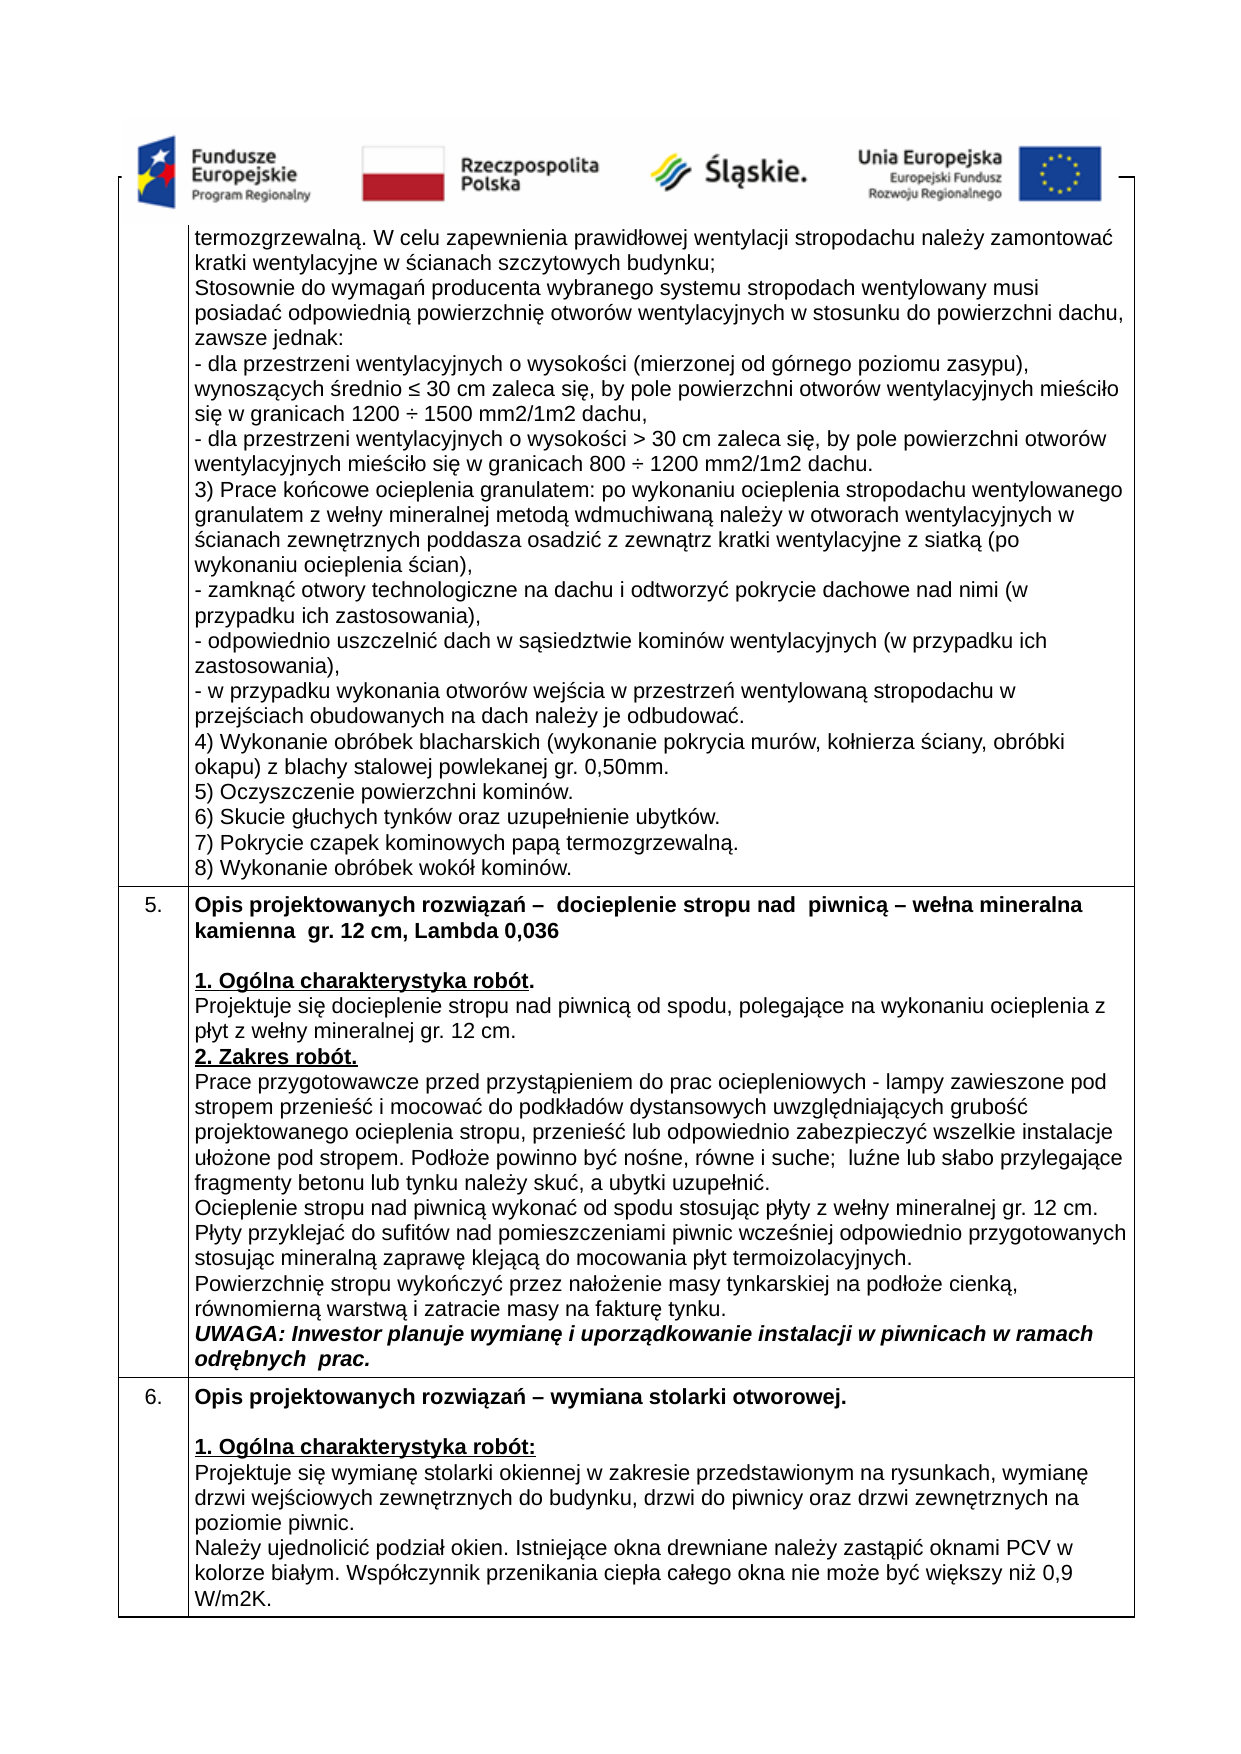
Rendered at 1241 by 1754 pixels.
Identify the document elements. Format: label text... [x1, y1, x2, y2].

table_cell [119, 178, 188, 886]
table_cell termozgrzewalną. W celu zapewnienia prawidłowej wentylacji stropodachu należy zamontować kratki wentylacyjne w ścianach szczytowych budynku; Stosownie do wymagań producenta wybranego systemu stropodach wentylowany musi posiadać odpowiednią powierzchnię otworów wentylacyjnych w stosunku do powierzchni dachu, zawsze jednak: - dla przestrzeni wentylacyjnych o wysokości (mierzonej od górnego poziomu zasypu), wynoszących średnio ≤ 30 cm zaleca się, by pole powierzchni otworów wentylacyjnych mieściło się w granicach 1200 ÷ 1500 mm2/1m2 dachu, - dla przestrzeni wentylacyjnych o wysokości > 30 cm zaleca się, by pole powierzchni otworów wentylacyjnych mieściło się w granicach 800 ÷ 1200 mm2/1m2 dachu. 3) Prace końcowe ocieplenia granulatem: po wykonaniu ocieplenia stropodachu wentylowanego granulatem z wełny mineralnej metodą wdmuchiwaną należy w otworach wentylacyjnych w ścianach zewnętrznych poddasza osadzić z zewnątrz kratki wentylacyjne z siatką (po wykonaniu ocieplenia ścian), - zamknąć otwory technologiczne na dachu i odtworzyć pokrycie dachowe nad nimi (w przypadku ich zastosowania), - odpowiednio uszczelnić dach w sąsiedztwie kominów wentylacyjnych (w przypadku ich zastosowania), - w przypadku wykonania otworów wejścia w przestrzeń wentylowaną stropodachu w przejściach obudowanych na dach należy je odbudować. 4) Wykonanie obróbek blacharskich (wykonanie pokrycia murów, kołnierza ściany, obróbki okapu) z blachy stalowej powlekanej gr. 0,50mm. 5) Oczyszczenie powierzchni kominów. 6) Skucie głuchych tynków oraz uzupełnienie ubytków. 7) Pokrycie czapek kominowych papą termozgrzewalną. 8) Wykonanie obróbek wokół kominów. [189, 178, 1134, 886]
table_cell 5. [119, 887, 188, 1377]
table_cell Opis projektowanych rozwiązań – wymiana stolarki otworowej. 1. Ogólna charakterystyka robót: Projektuje się wymianę stolarki okiennej w zakresie przedstawionym na rysunkach, wymianę drzwi wejściowych zewnętrznych do budynku, drzwi do piwnicy oraz drzwi zewnętrznych na poziomie piwnic. Należy ujednolicić podział okien. Istniejące okna drewniane należy zastąpić oknami PCV w kolorze białym. Współczynnik przenikania ciepła całego okna nie może być większy niż 0,9 W/m2K. [189, 1378, 1134, 1616]
table_cell 6. [119, 1378, 188, 1616]
picture [121, 118, 1119, 225]
table_cell Opis projektowanych rozwiązań – docieplenie stropu nad piwnicą – wełna mineralna kamienna gr. 12 cm, Lambda 0,036 1. Ogólna charakterystyka robót. Projektuje się docieplenie stropu nad piwnicą od spodu, polegające na wykonaniu ocieplenia z płyt z wełny mineralnej gr. 12 cm. 2. Zakres robót. Prace przygotowawcze przed przystąpieniem do prac ociepleniowych - lampy zawieszone pod stropem przenieść i mocować do podkładów dystansowych uwzględniających grubość projektowanego ocieplenia stropu, przenieść lub odpowiednio zabezpieczyć wszelkie instalacje ułożone pod stropem. Podłoże powinno być nośne, równe i suche; luźne lub słabo przylegające fragmenty betonu lub tynku należy skuć, a ubytki uzupełnić. Ocieplenie stropu nad piwnicą wykonać od spodu stosując płyty z wełny mineralnej gr. 12 cm. Płyty przyklejać do sufitów nad pomieszczeniami piwnic wcześniej odpowiednio przygotowanych stosując mineralną zaprawę klejącą do mocowania płyt termoizolacyjnych. Powierzchnię stropu wykończyć przez nałożenie masy tynkarskiej na podłoże cienką, równomierną warstwą i zatracie masy na fakturę tynku. UWAGA: Inwestor planuje wymianę i uporządkowanie instalacji w piwnicach w ramach odrębnych prac. [189, 887, 1134, 1377]
